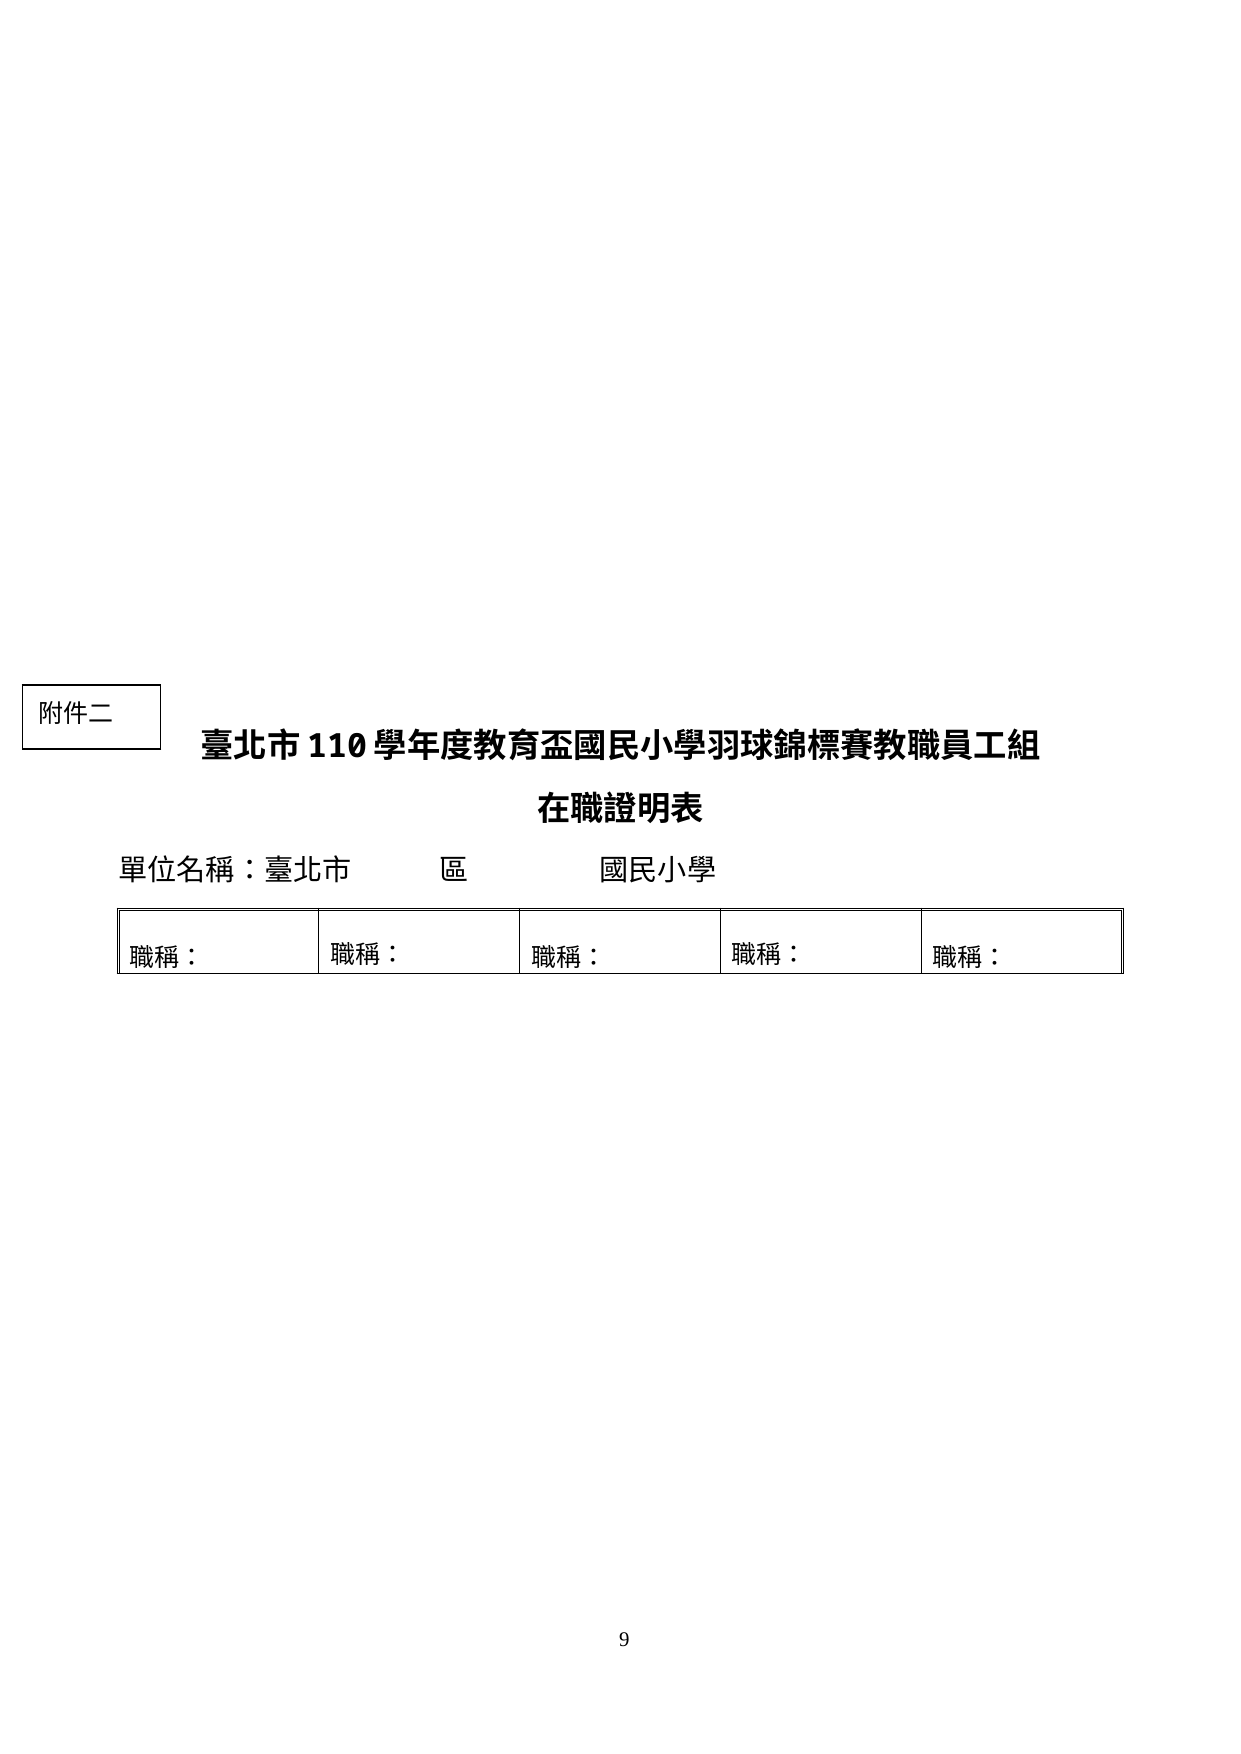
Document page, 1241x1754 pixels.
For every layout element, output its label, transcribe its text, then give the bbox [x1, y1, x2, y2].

table_header 職稱： [319, 911, 519, 973]
table_header 職稱： [721, 911, 921, 973]
table_header 職稱： [520, 911, 720, 973]
text 單位名稱：臺北市 區 國民小學 [118, 826, 1122, 889]
text 在職證明表 [118, 764, 1122, 826]
table_header 職稱： [922, 911, 1121, 973]
text [23, 686, 160, 748]
table_header 職稱： [120, 911, 318, 973]
text 臺北市110學年度教育盃國民小學羽球錦標賽教職員工組 [118, 701, 1122, 764]
text 附件二 [38, 693, 145, 729]
